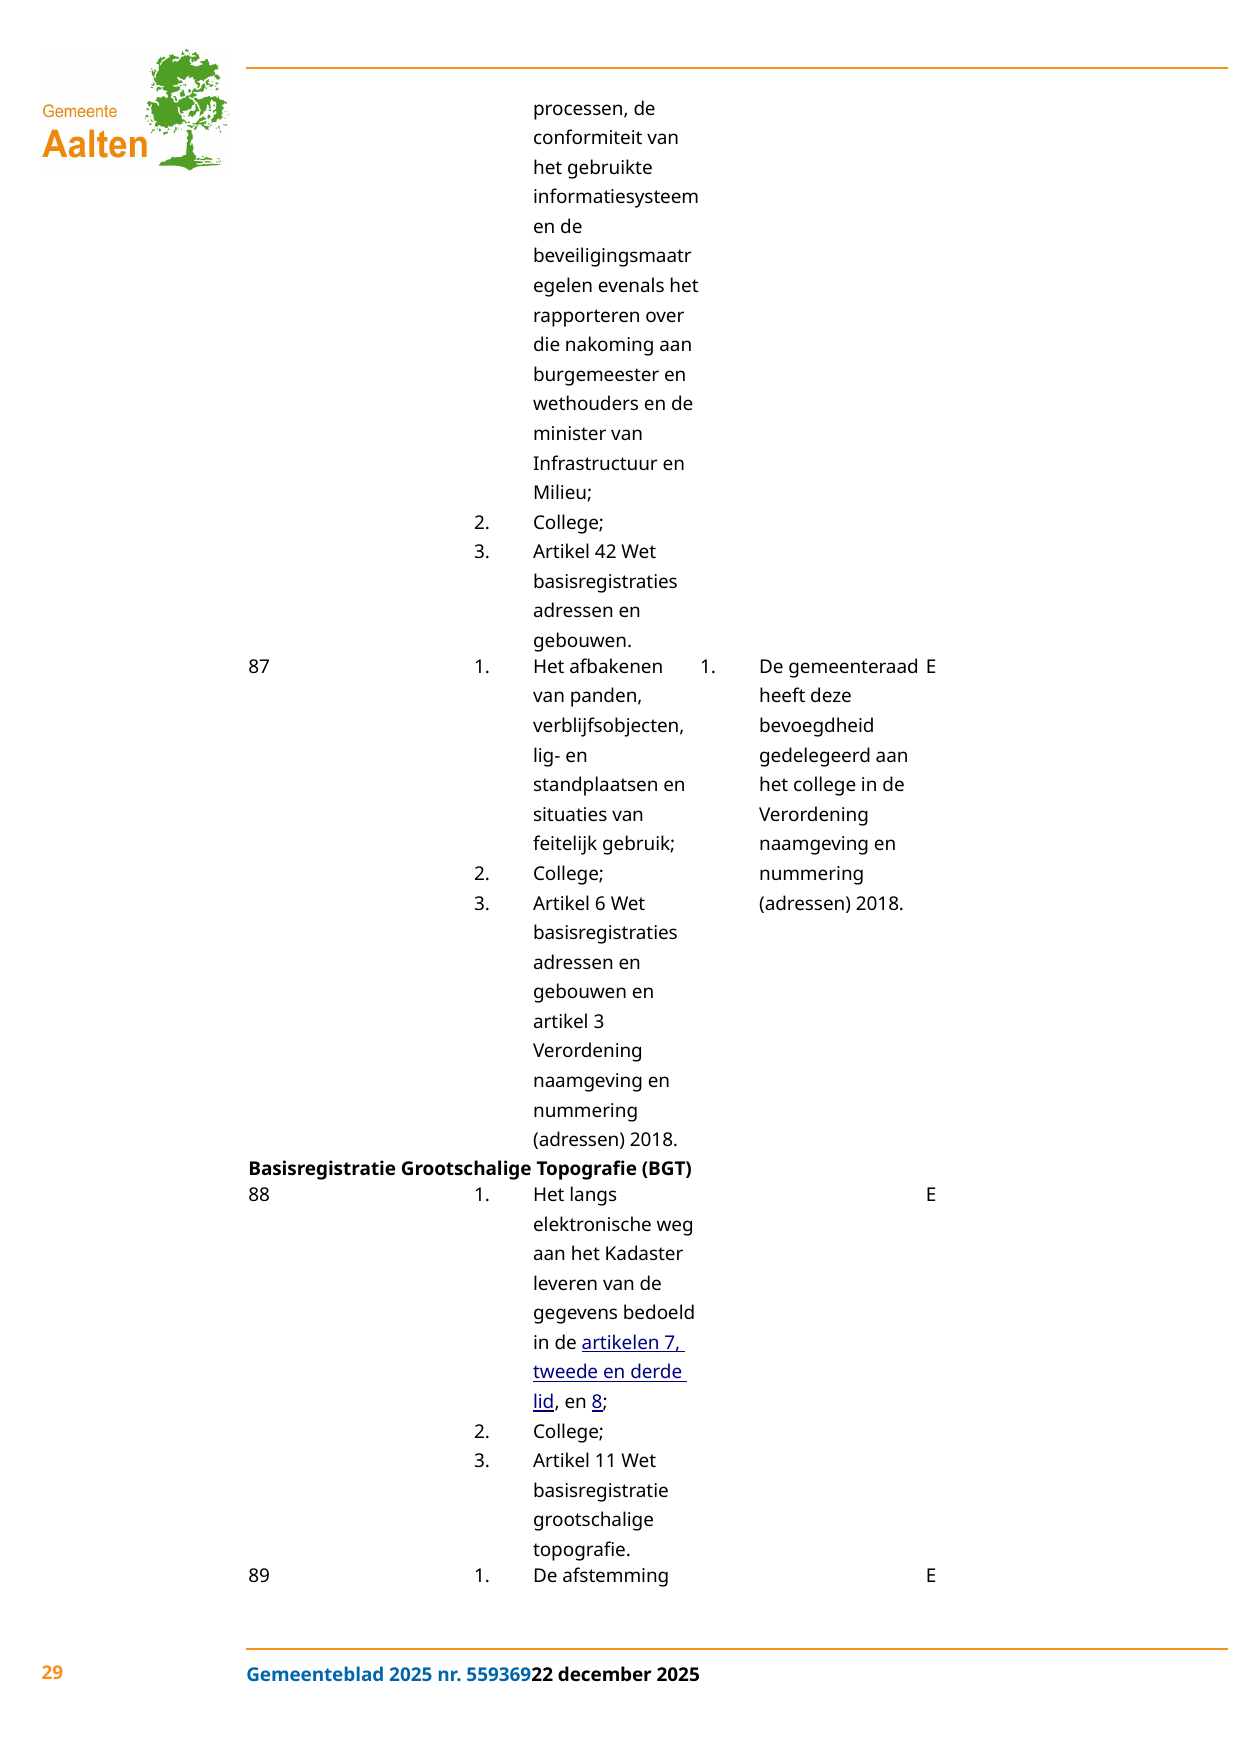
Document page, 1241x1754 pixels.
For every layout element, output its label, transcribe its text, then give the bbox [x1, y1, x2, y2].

table_cell 89 [248, 1562, 474, 1588]
table_cell Het afbakenen van panden, verblijfsobjecten, lig- en standplaatsen en situaties van feitelijk gebruik; College; Artikel 6 Wet basisregistraties adressen en gebouwen en artikel 3 Verordening naamgeving en nummering (adressen) 2018. [474, 653, 700, 1152]
table_cell E [926, 1181, 1152, 1562]
table_cell [700, 95, 926, 653]
table_cell 88 [248, 1181, 474, 1562]
picture [41, 47, 231, 172]
table_cell [926, 95, 1152, 653]
table_cell De gemeenteraad heeft deze bevoegdheid gedelegeerd aan het college in de Verordening naamgeving en nummering (adressen) 2018. [700, 653, 926, 1152]
table_cell [700, 1562, 926, 1588]
table_cell [248, 95, 474, 653]
table_cell E [926, 1562, 1152, 1588]
table_cell processen, de conformiteit van het gebruikte informatiesysteem en de beveiligingsmaatregelen evenals het rapporteren over die nakoming aan burgemeester en wethouders en de minister van Infrastructuur en Milieu; College; Artikel 42 Wet basisregistraties adressen en gebouwen. [474, 95, 700, 653]
table_cell Het langs elektronische weg aan het Kadaster leveren van de gegevens bedoeld in de artikelen 7, tweede en derde lid, en 8; College; Artikel 11 Wet basisregistratie grootschalige topografie. [474, 1181, 700, 1562]
table_cell 87 [248, 653, 474, 1152]
table_cell [700, 1181, 926, 1562]
table_cell De afstemming [474, 1562, 700, 1588]
table_cell E [926, 653, 1152, 1152]
table_header Basisregistratie Grootschalige Topografie (BGT) [248, 1155, 1152, 1181]
